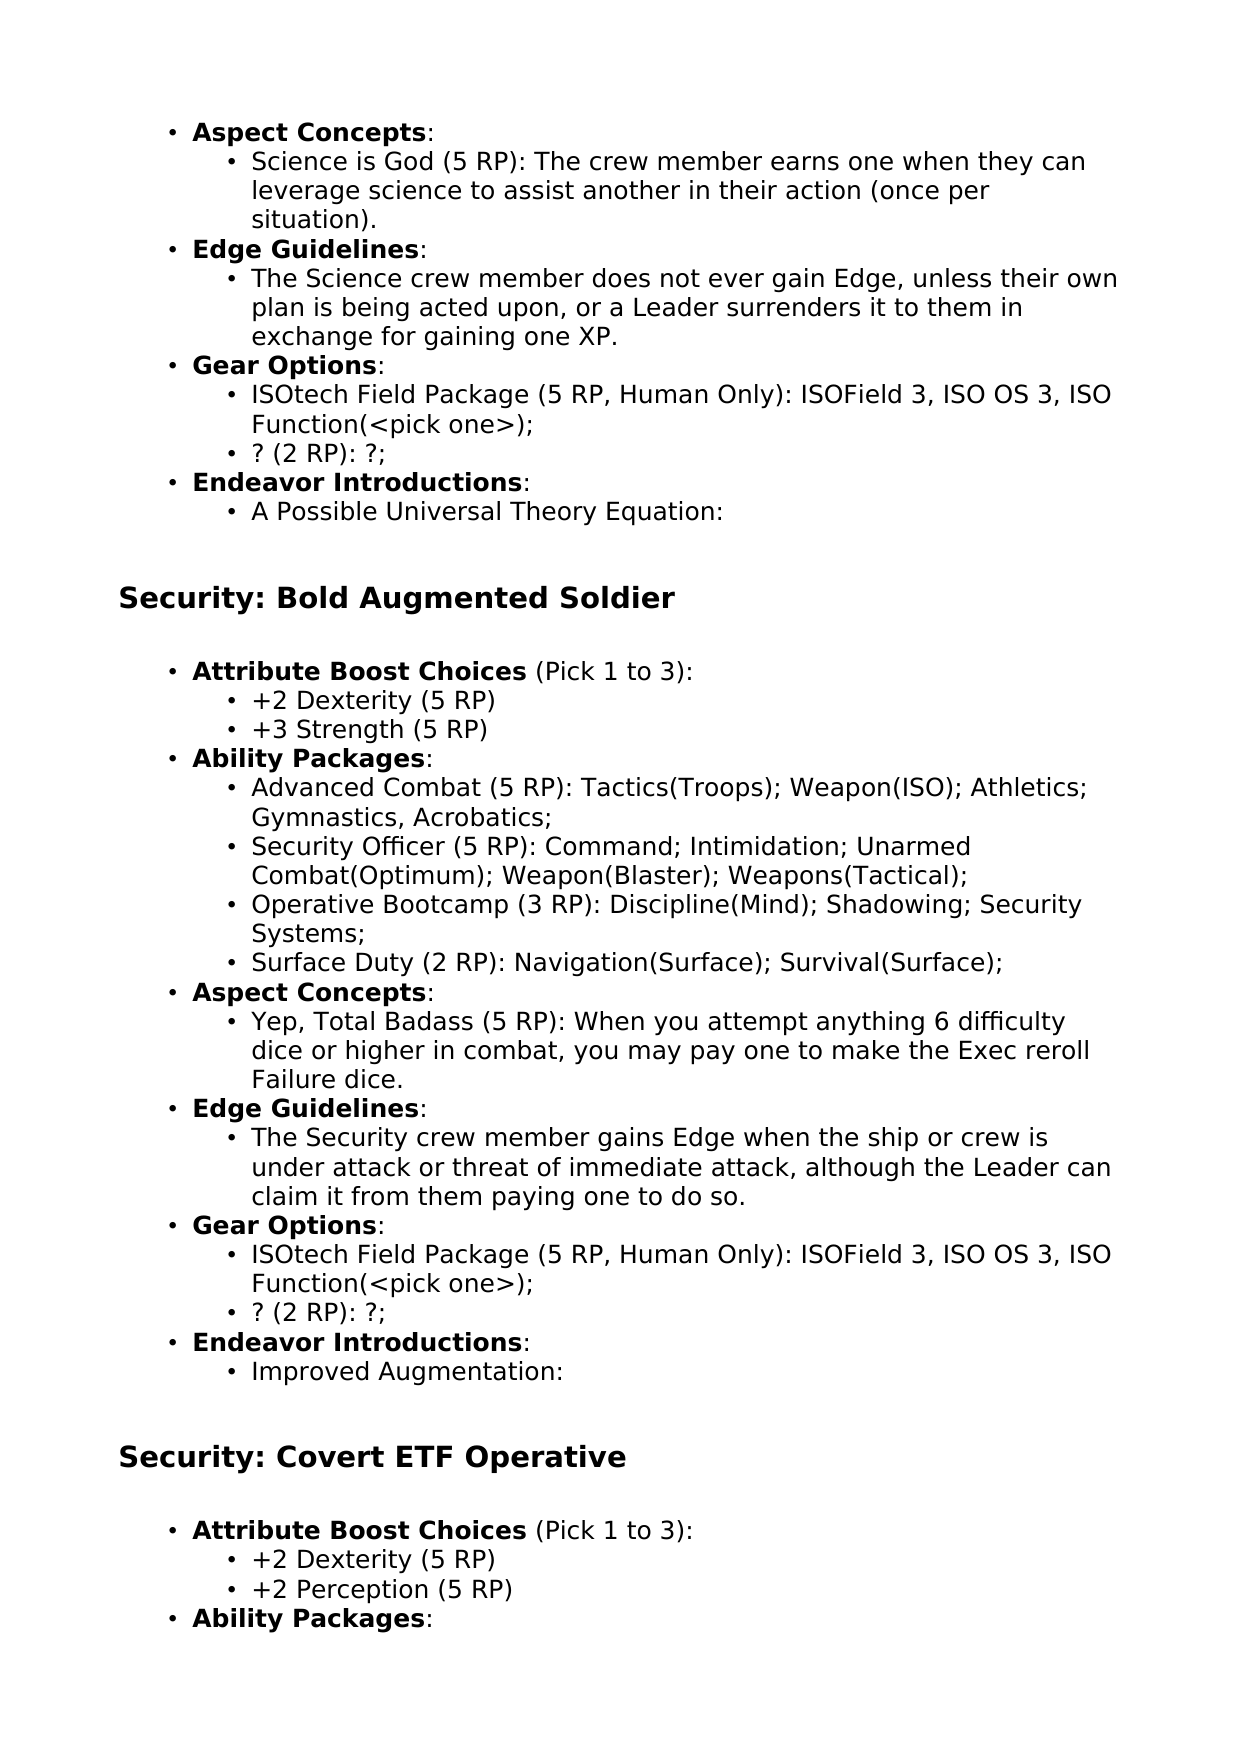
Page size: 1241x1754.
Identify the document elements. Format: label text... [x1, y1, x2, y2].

list Surface Duty (2 RP): Navigation(Surface); Survival(Surface); [236, 948, 1122, 978]
list Endeavor Introductions: [177, 468, 1122, 497]
list The Security crew member gains Edge when the ship or crew is under attack or threat of immediate attack, although the Leader can claim it from them paying one to do so. [236, 1123, 1122, 1211]
list Advanced Combat (5 RP): Tactics(Troops); Weapon(ISO); Athletics; Gymnastics, Acrobatics; [236, 773, 1122, 832]
list Ability Packages: [177, 744, 1122, 773]
list Attribute Boost Choices (Pick 1 to 3): [177, 657, 1122, 686]
subtitle Security: Covert ETF Operative [118, 1441, 1122, 1474]
list Improved Augmentation: [236, 1357, 1122, 1386]
list ? (2 RP): ?; [236, 1298, 1122, 1328]
list +3 Strength (5 RP) [236, 715, 1122, 744]
list ISOtech Field Package (5 RP, Human Only): ISOField 3, ISO OS 3, ISO Function(<pick one>); [236, 1240, 1122, 1298]
list +2 Perception (5 RP) [236, 1575, 1122, 1604]
list +2 Dexterity (5 RP) [236, 686, 1122, 715]
list Science is God (5 RP): The crew member earns one when they can leverage science to assist another in their action (once per situation). [236, 147, 1122, 235]
list ISOtech Field Package (5 RP, Human Only): ISOField 3, ISO OS 3, ISO Function(<pick one>); [236, 381, 1122, 439]
list Operative Bootcamp (3 RP): Discipline(Mind); Shadowing; Security Systems; [236, 890, 1122, 948]
list Yep, Total Badass (5 RP): When you attempt anything 6 difficulty dice or higher in combat, you may pay one to make the Exec reroll Failure dice. [236, 1007, 1122, 1094]
list Gear Options: [177, 1211, 1122, 1240]
list Endeavor Introductions: [177, 1328, 1122, 1357]
list Attribute Boost Choices (Pick 1 to 3): [177, 1516, 1122, 1546]
list ? (2 RP): ?; [236, 439, 1122, 468]
list +2 Dexterity (5 RP) [236, 1546, 1122, 1575]
list Aspect Concepts: [177, 118, 1122, 147]
subtitle Security: Bold Augmented Soldier [118, 581, 1122, 615]
list Ability Packages: [177, 1604, 1122, 1633]
list Edge Guidelines: [177, 1094, 1122, 1123]
list The Science crew member does not ever gain Edge, unless their own plan is being acted upon, or a Leader surrenders it to them in exchange for gaining one XP. [236, 264, 1122, 351]
list Gear Options: [177, 351, 1122, 381]
list Aspect Concepts: [177, 978, 1122, 1007]
list A Possible Universal Theory Equation: [236, 497, 1122, 526]
list Edge Guidelines: [177, 235, 1122, 264]
list Security Officer (5 RP): Command; Intimidation; Unarmed Combat(Optimum); Weapon(Blaster); Weapons(Tactical); [236, 832, 1122, 890]
